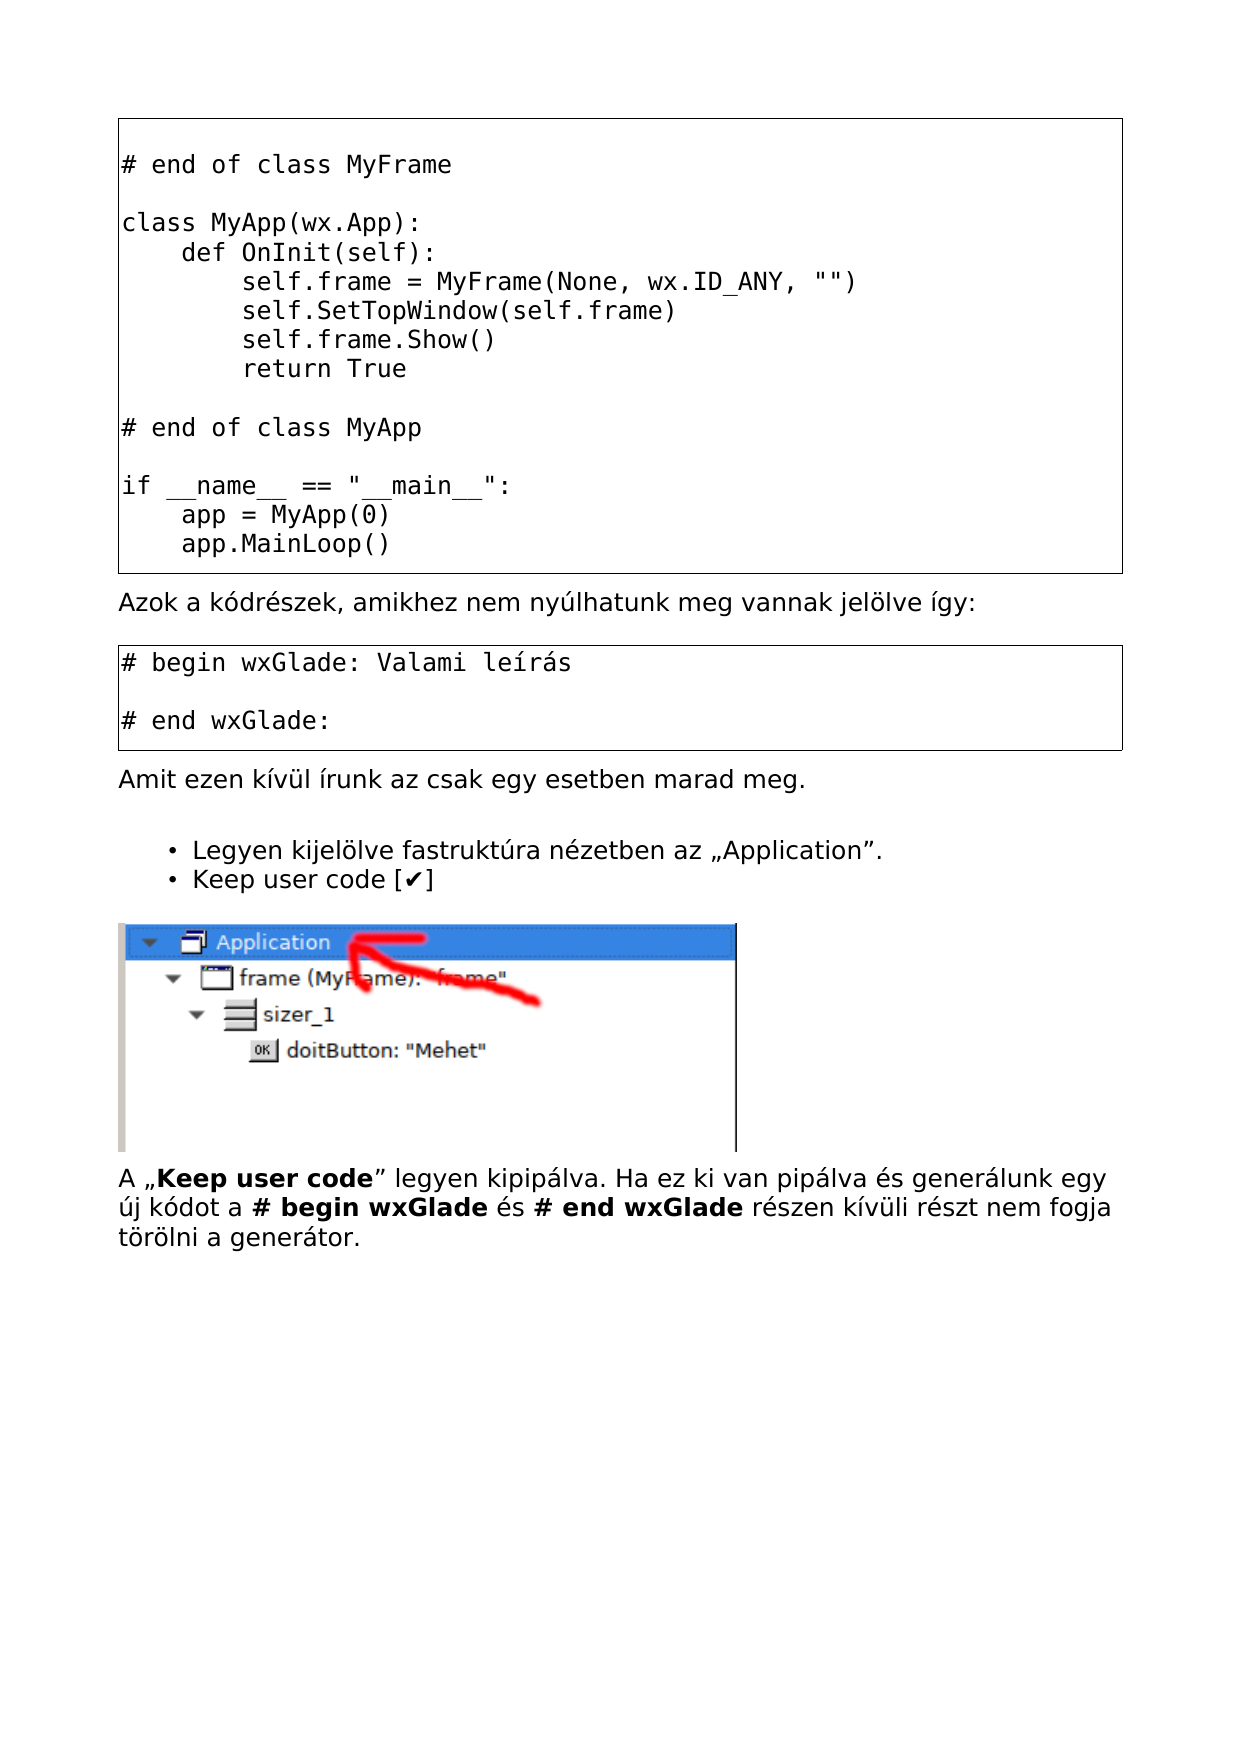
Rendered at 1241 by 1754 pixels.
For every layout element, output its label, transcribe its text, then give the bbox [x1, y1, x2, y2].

text Azok a kódrészek, amikhez nem nyúlhatunk meg vannak jelölve így: [118, 588, 1122, 617]
table_header # end of class MyFrame class MyApp(wx.App): def OnInit(self): self.frame = MyFrame(None, wx.ID_ANY, "") self.SetTopWindow(self.frame) self.frame.Show() return True # end of class MyApp if __name__ == "__main__": app = MyApp(0) app.MainLoop() [119, 119, 1122, 573]
text A „Keep user code” legyen kipipálva. Ha ez ki van pipálva és generálunk egy új kódot a # begin wxGlade és # end wxGlade részen kívüli részt nem fogja törölni a generátor. [118, 1164, 1122, 1252]
picture [118, 923, 737, 1152]
list Legyen kijelölve fastruktúra nézetben az „Application”. [177, 836, 1122, 865]
list Keep user code [✔] [177, 865, 1122, 894]
text Amit ezen kívül írunk az csak egy esetben marad meg. [118, 765, 1122, 794]
table_header # begin wxGlade: Valami leírás # end wxGlade: [119, 646, 1122, 750]
